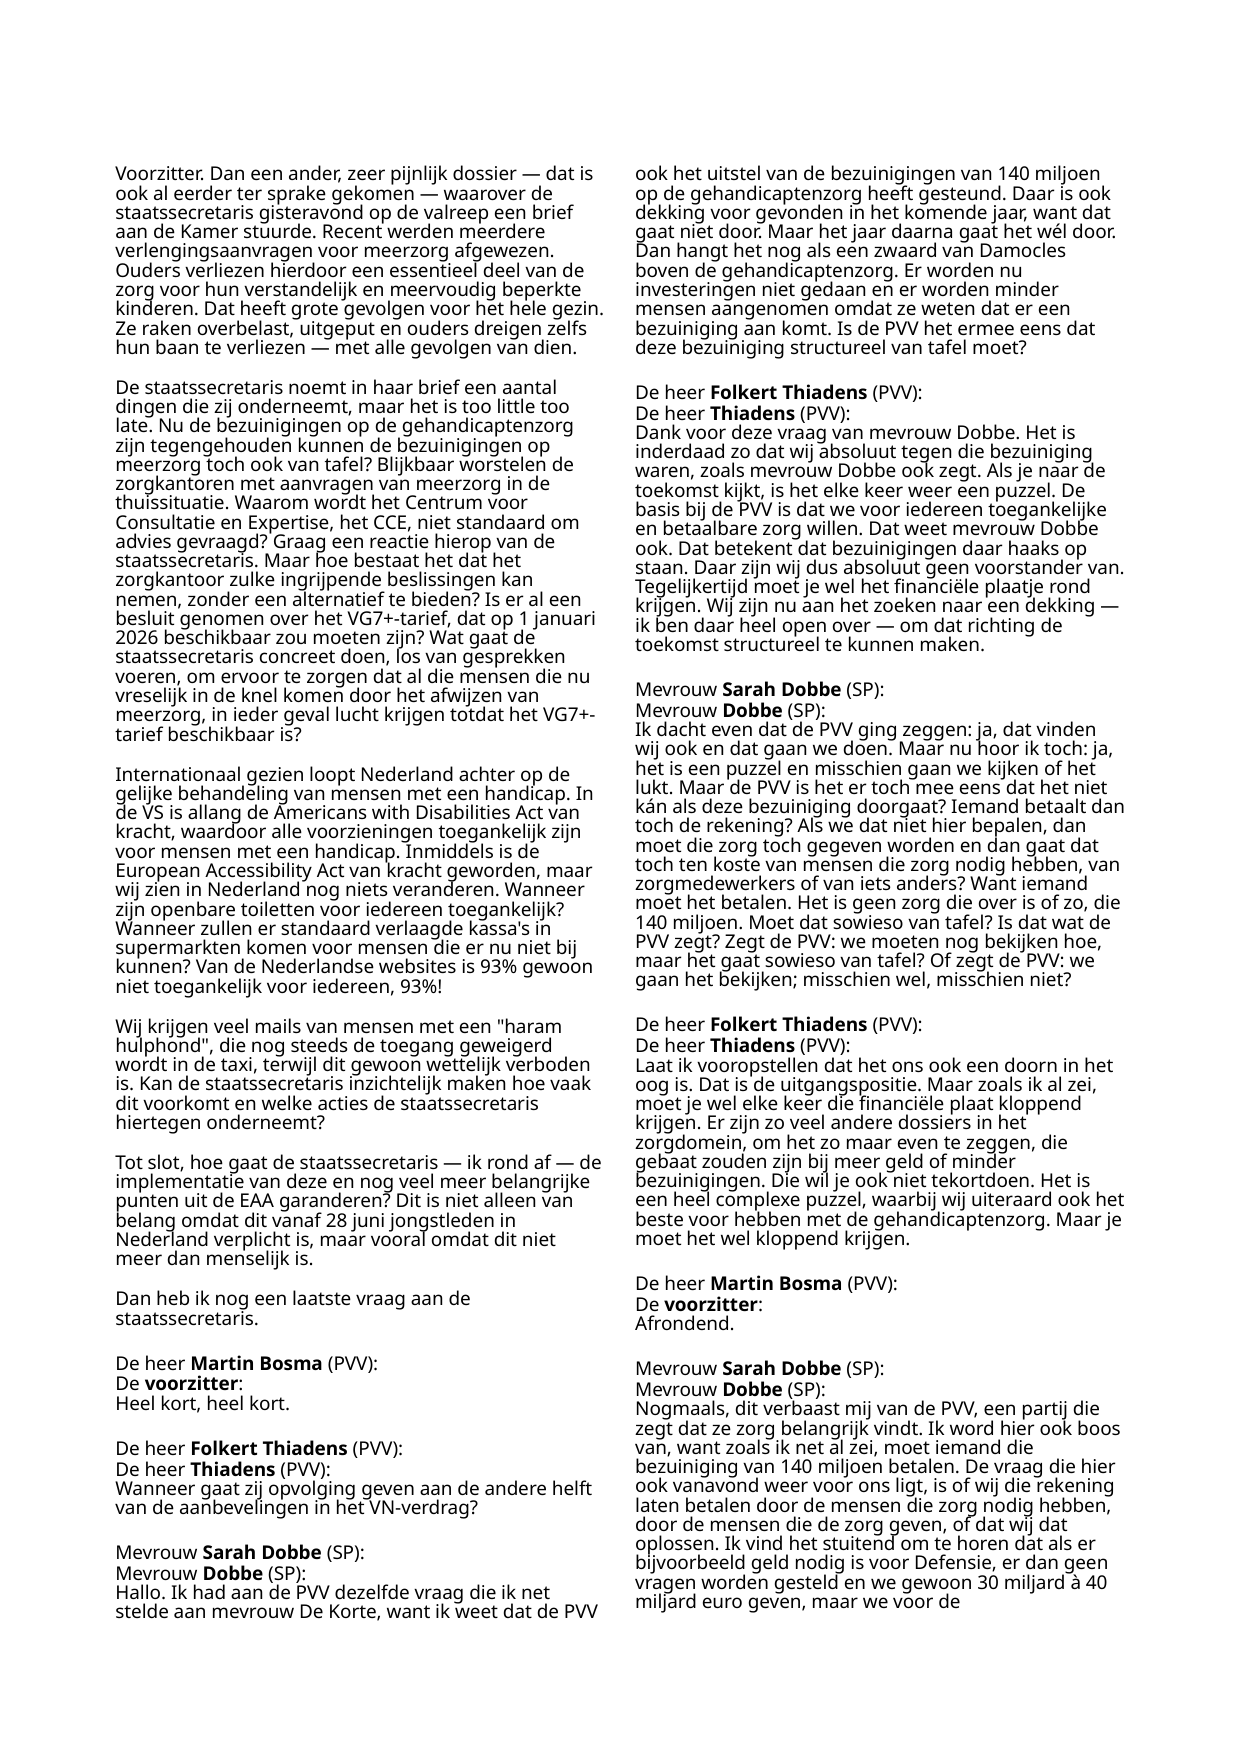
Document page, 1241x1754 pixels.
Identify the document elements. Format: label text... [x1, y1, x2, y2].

text Mevrouw Sarah Dobbe (SP): [635, 676, 1125, 702]
text Mevrouw Sarah Dobbe (SP): [115, 1539, 605, 1565]
text De heer Martin Bosma (PVV): [635, 1270, 1125, 1296]
text De staatssecretaris noemt in haar brief een aantal dingen die zij onderneemt, maar het is too little too late. Nu de bezuinigingen op de gehandicaptenzorg zijn tegengehouden kunnen de bezuinigingen op meerzorg toch ook van tafel? Blijkbaar worstelen de zorgkantoren met aanvragen van meerzorg in de thuissituatie. Waarom wordt het Centrum voor Consultatie en Expertise, het CCE, niet standaard om advies gevraagd? Graag een reactie hierop van de staatssecretaris. Maar hoe bestaat het dat het zorgkantoor zulke ingrijpende beslissingen kan nemen, zonder een alternatief te bieden? Is er al een besluit genomen over het VG7+-tarief, dat op 1 januari 2026 beschikbaar zou moeten zijn? Wat gaat de staatssecretaris concreet doen, los van gesprekken voeren, om ervoor te zorgen dat al die mensen die nu vreselijk in de knel komen door het afwijzen van meerzorg, in ieder geval lucht krijgen totdat het VG7+-tarief beschikbaar is? [115, 379, 605, 745]
text Hallo. Ik had aan de PVV dezelfde vraag die ik net stelde aan mevrouw De Korte, want ik weet dat de PVV [115, 1584, 605, 1623]
text Wanneer gaat zij opvolging geven aan de andere helft van de aanbevelingen in het VN-verdrag? [115, 1480, 605, 1518]
text Laat ik vooropstellen dat het ons ook een doorn in het oog is. Dat is de uitgangspositie. Maar zoals ik al zei, moet je wel elke keer die financiële plaat kloppend krijgen. Er zijn zo veel andere dossiers in het zorgdomein, om het zo maar even te zeggen, die gebaat zouden zijn bij meer geld of minder bezuinigingen. Die wil je ook niet tekortdoen. Het is een heel complexe puzzel, waarbij wij uiteraard ook het beste voor hebben met de gehandicaptenzorg. Maar je moet het wel kloppend krijgen. [635, 1057, 1125, 1249]
text Mevrouw Dobbe (SP): [115, 1565, 605, 1584]
text Mevrouw Dobbe (SP): [635, 702, 1125, 721]
text De heer Folkert Thiadens (PVV): [115, 1435, 605, 1461]
text Mevrouw Sarah Dobbe (SP): [635, 1355, 1125, 1381]
text Ik dacht even dat de PVV ging zeggen: ja, dat vinden wij ook en dat gaan we doen. Maar nu hoor ik toch: ja, het is een puzzel en misschien gaan we kijken of het lukt. Maar de PVV is het er toch mee eens dat het niet kán als deze bezuiniging doorgaat? Iemand betaalt dan toch de rekening? Als we dat niet hier bepalen, dan moet die zorg toch gegeven worden en dan gaat dat toch ten koste van mensen die zorg nodig hebben, van zorgmedewerkers of van iets anders? Want iemand moet het betalen. Het is geen zorg die over is of zo, die 140 miljoen. Moet dat sowieso van tafel? Is dat wat de PVV zegt? Zegt de PVV: we moeten nog bekijken hoe, maar het gaat sowieso van tafel? Of zegt de PVV: we gaan het bekijken; misschien wel, misschien niet? [635, 721, 1125, 991]
text Internationaal gezien loopt Nederland achter op de gelijke behandeling van mensen met een handicap. In de VS is allang de Americans with Disabilities Act van kracht, waardoor alle voorzieningen toegankelijk zijn voor mensen met een handicap. Inmiddels is de European Accessibility Act van kracht geworden, maar wij zien in Nederland nog niets veranderen. Wanneer zijn openbare toiletten voor iedereen toegankelijk? Wanneer zullen er standaard verlaagde kassa's in supermarkten komen voor mensen die er nu niet bij kunnen? Van de Nederlandse websites is 93% gewoon niet toegankelijk voor iedereen, 93%! [115, 766, 605, 997]
text Dan heb ik nog een laatste vraag aan de staatssecretaris. [115, 1290, 605, 1329]
text De voorzitter: [635, 1296, 1125, 1315]
text Afrondend. [635, 1315, 1125, 1334]
text Voorzitter. Dan een ander, zeer pijnlijk dossier — dat is ook al eerder ter sprake gekomen — waarover de staatssecretaris gisteravond op de valreep een brief aan de Kamer stuurde. Recent werden meerdere verlengingsaanvragen voor meerzorg afgewezen. Ouders verliezen hierdoor een essentieel deel van de zorg voor hun verstandelijk en meervoudig beperkte kinderen. Dat heeft grote gevolgen voor het hele gezin. Ze raken overbelast, uitgeput en ouders dreigen zelfs hun baan te verliezen — met alle gevolgen van dien. [115, 165, 605, 358]
text Dank voor deze vraag van mevrouw Dobbe. Het is inderdaad zo dat wij absoluut tegen die bezuiniging waren, zoals mevrouw Dobbe ook zegt. Als je naar de toekomst kijkt, is het elke keer weer een puzzel. De basis bij de PVV is dat we voor iedereen toegankelijke en betaalbare zorg willen. Dat weet mevrouw Dobbe ook. Dat betekent dat bezuinigingen daar haaks op staan. Daar zijn wij dus absoluut geen voorstander van. Tegelijkertijd moet je wel het financiële plaatje rond krijgen. Wij zijn nu aan het zoeken naar een dekking — ik ben daar heel open over — om dat richting de toekomst structureel te kunnen maken. [635, 424, 1125, 655]
text De heer Martin Bosma (PVV): [115, 1350, 605, 1375]
text De heer Folkert Thiadens (PVV): [635, 379, 1125, 404]
text Nogmaals, dit verbaast mij van de PVV, een partij die zegt dat ze zorg belangrijk vindt. Ik word hier ook boos van, want zoals ik net al zei, moet iemand die bezuiniging van 140 miljoen betalen. De vraag die hier ook vanavond weer voor ons ligt, is of wij die rekening laten betalen door de mensen die zorg nodig hebben, door de mensen die de zorg geven, of dat wij dat oplossen. Ik vind het stuitend om te horen dat als er bijvoorbeeld geld nodig is voor Defensie, er dan geen vragen worden gesteld en we gewoon 30 miljard à 40 miljard euro geven, maar we voor de [635, 1400, 1125, 1612]
text De heer Thiadens (PVV): [635, 404, 1125, 424]
text De heer Thiadens (PVV): [115, 1461, 605, 1480]
text De voorzitter: [115, 1375, 605, 1395]
text Heel kort, heel kort. [115, 1395, 605, 1414]
text Wij krijgen veel mails van mensen met een "haram hulphond", die nog steeds de toegang geweigerd wordt in de taxi, terwijl dit gewoon wettelijk verboden is. Kan de staatssecretaris inzichtelijk maken hoe vaak dit voorkomt en welke acties de staatssecretaris hiertegen onderneemt? [115, 1018, 605, 1133]
text Tot slot, hoe gaat de staatssecretaris — ik rond af — de implementatie van deze en nog veel meer belangrijke punten uit de EAA garanderen? Dit is niet alleen van belang omdat dit vanaf 28 juni jongstleden in Nederland verplicht is, maar vooral omdat dit niet meer dan menselijk is. [115, 1154, 605, 1269]
text ook het uitstel van de bezuinigingen van 140 miljoen op de gehandicaptenzorg heeft gesteund. Daar is ook dekking voor gevonden in het komende jaar, want dat gaat niet door. Maar het jaar daarna gaat het wél door. Dan hangt het nog als een zwaard van Damocles boven de gehandicaptenzorg. Er worden nu investeringen niet gedaan en er worden minder mensen aangenomen omdat ze weten dat er een bezuiniging aan komt. Is de PVV het ermee eens dat deze bezuiniging structureel van tafel moet? [635, 165, 1125, 358]
text Mevrouw Dobbe (SP): [635, 1381, 1125, 1400]
text De heer Thiadens (PVV): [635, 1037, 1125, 1057]
text De heer Folkert Thiadens (PVV): [635, 1012, 1125, 1037]
